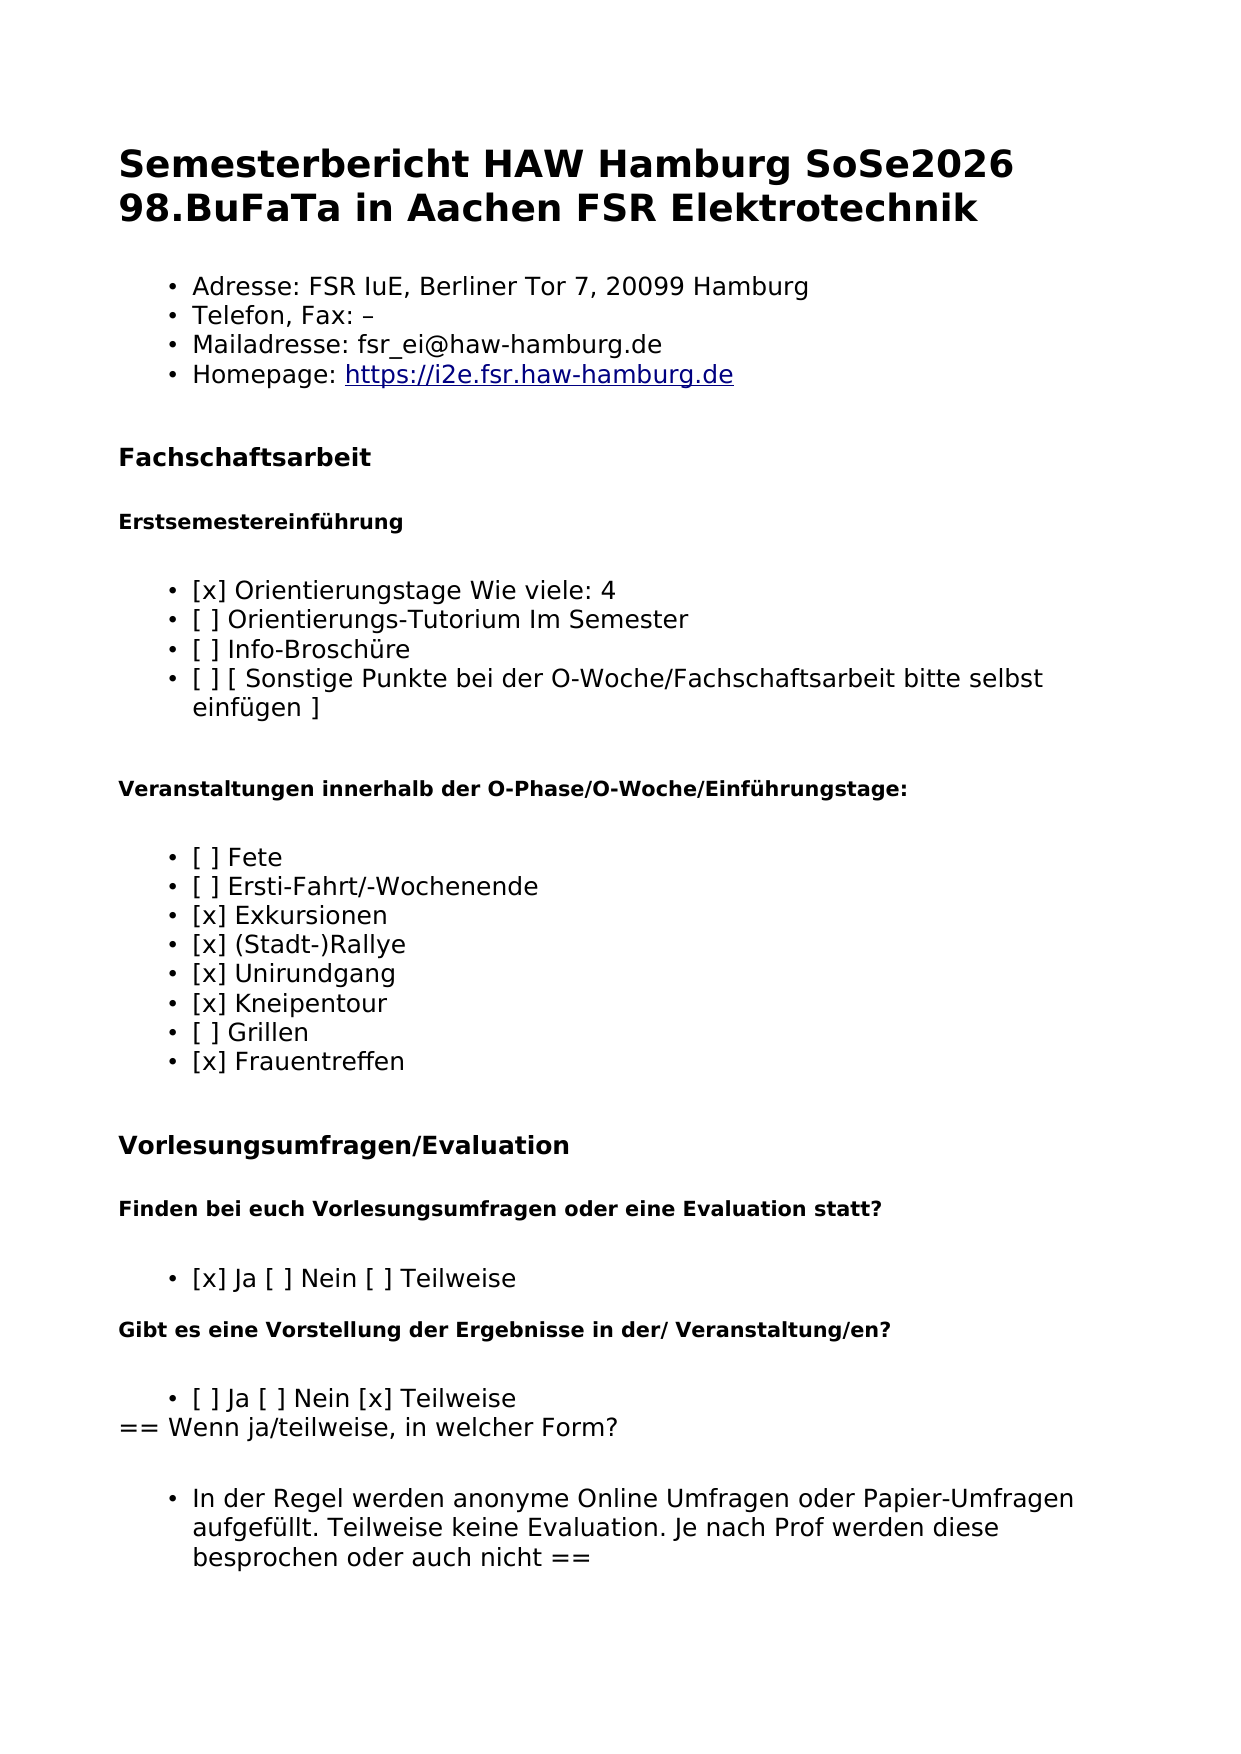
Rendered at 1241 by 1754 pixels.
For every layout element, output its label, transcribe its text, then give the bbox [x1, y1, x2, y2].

list [ ] Ja [ ] Nein [x] Teilweise [177, 1384, 1122, 1413]
list [ ] Fete [177, 843, 1122, 872]
list [x] Orientierungstage Wie viele: 4 [177, 576, 1122, 606]
list [x] Ja [ ] Nein [ ] Teilweise [177, 1264, 1122, 1293]
list [ ] [ Sonstige Punkte bei der O-Woche/Fachschaftsarbeit bitte selbst einfügen ] [177, 664, 1122, 722]
subtitle Vorlesungsumfragen/Evaluation [118, 1131, 1122, 1160]
list [x] Exkursionen [177, 901, 1122, 931]
subtitle Semesterbericht HAW Hamburg SoSe2026 98.BuFaTa in Aachen FSR Elektrotechnik [118, 143, 1122, 230]
list [ ] Ersti-Fahrt/-Wochenende [177, 872, 1122, 901]
list [x] Kneipentour [177, 989, 1122, 1018]
list [x] Unirundgang [177, 960, 1122, 989]
list [ ] Grillen [177, 1018, 1122, 1047]
subtitle Fachschaftsarbeit [118, 443, 1122, 473]
list [ ] Info-Broschüre [177, 635, 1122, 664]
list Adresse: FSR IuE, Berliner Tor 7, 20099 Hamburg [177, 272, 1122, 302]
text == Wenn ja/teilweise, in welcher Form? [118, 1413, 1122, 1442]
list [ ] Orientierungs-Tutorium Im Semester [177, 606, 1122, 635]
subtitle Veranstaltungen innerhalb der O-Phase/O-Woche/Einführungstage: [118, 777, 1122, 801]
subtitle Finden bei euch Vorlesungsumfragen oder eine Evaluation statt? [118, 1197, 1122, 1222]
list [x] (Stadt-)Rallye [177, 931, 1122, 960]
list [x] Frauentreffen [177, 1047, 1122, 1076]
list Mailadresse: fsr_ei@haw-hamburg.de [177, 331, 1122, 360]
list Homepage: https://i2e.fsr.haw-hamburg.de [177, 360, 1122, 389]
subtitle Erstsemestereinführung [118, 510, 1122, 534]
list In der Regel werden anonyme Online Umfragen oder Papier-Umfragen aufgefüllt. Teilweise keine Evaluation. Je nach Prof werden diese besprochen oder auch nicht == [177, 1484, 1122, 1572]
subtitle Gibt es eine Vorstellung der Ergebnisse in der/ Veranstaltung/en? [118, 1318, 1122, 1342]
list Telefon, Fax: – [177, 302, 1122, 331]
